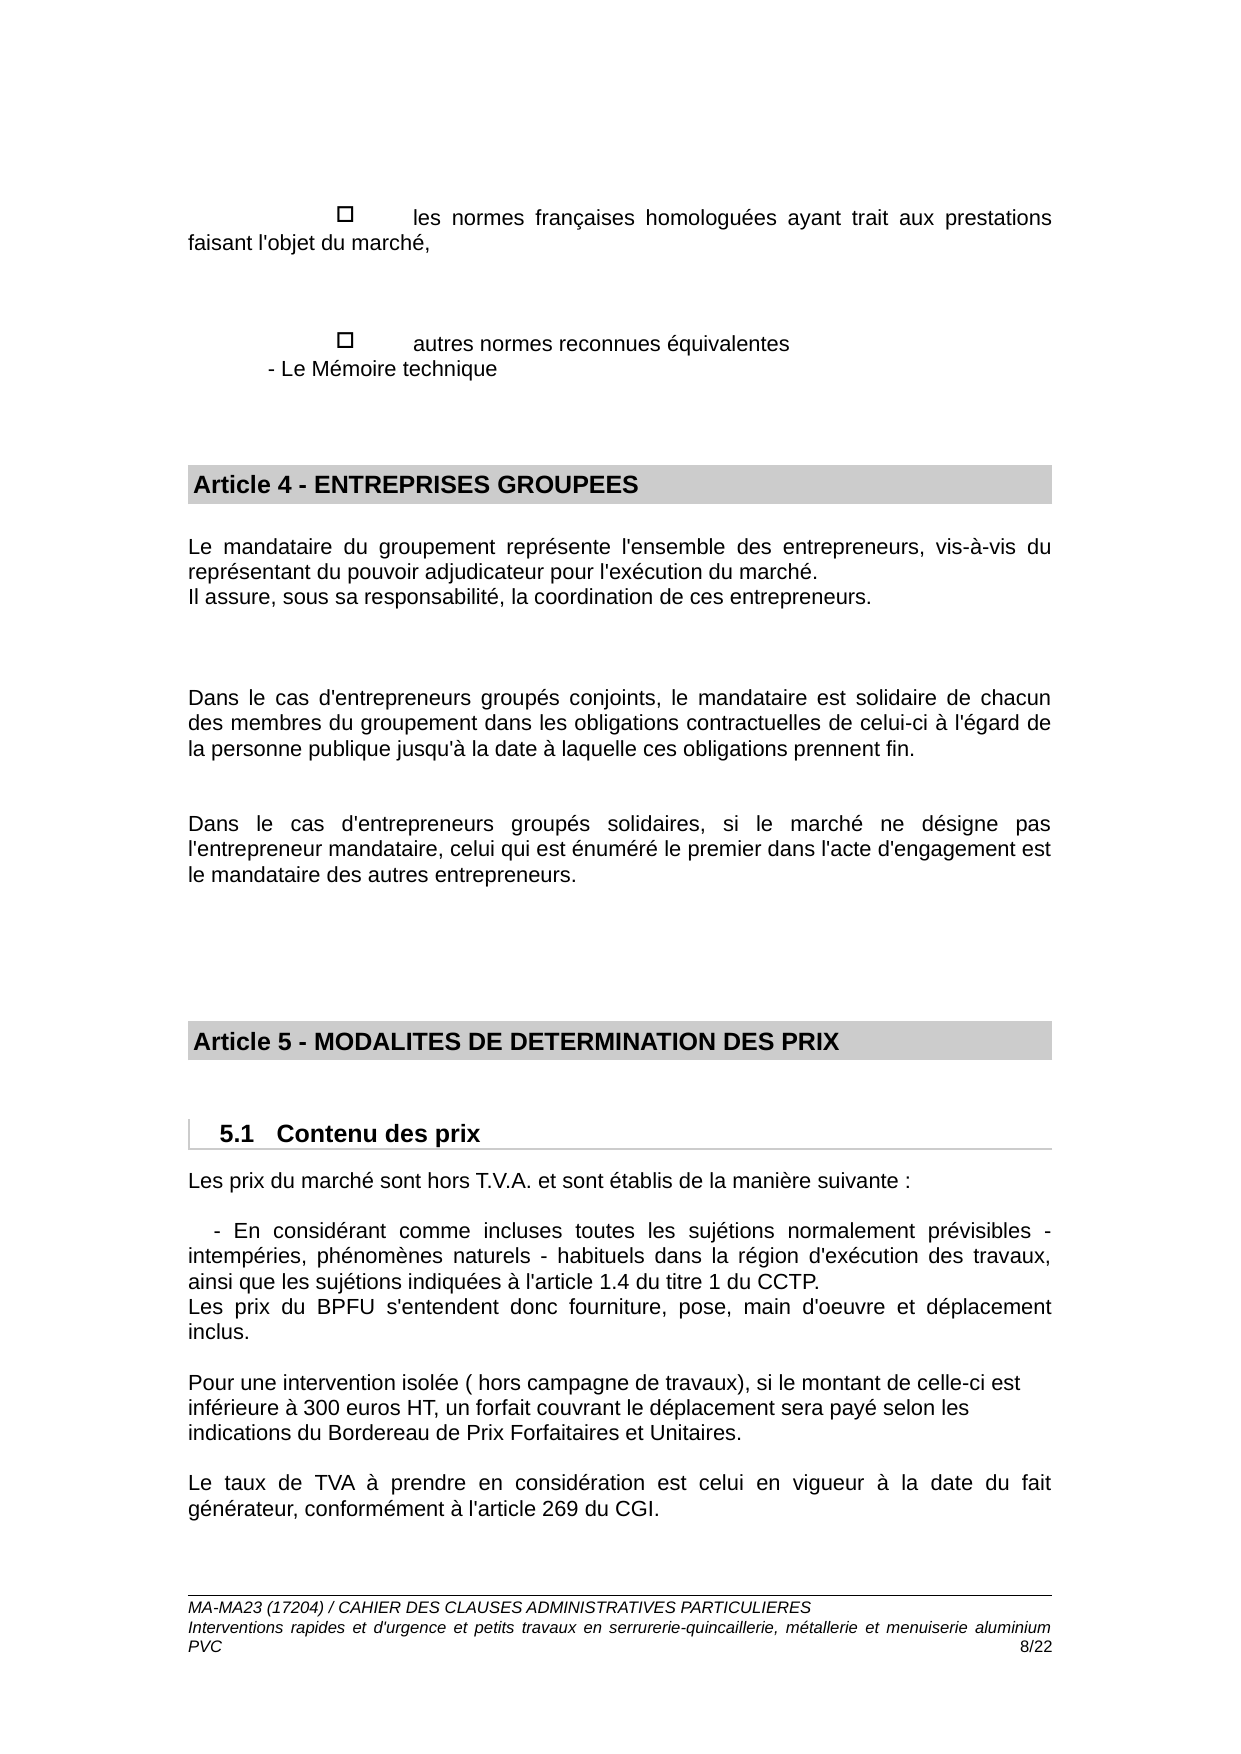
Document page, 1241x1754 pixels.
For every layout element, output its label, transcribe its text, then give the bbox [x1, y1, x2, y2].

text Les prix du marché sont hors T.V.A. et sont établis de la manière suivante : [188, 1168, 1052, 1193]
text Dans le cas d'entrepreneurs groupés conjoints, le mandataire est solidaire de chacun des membres du groupement dans les obligations contractuelles de celui-ci à l'égard de la personne publique jusqu'à la date à laquelle ces obligations prennent fin. [188, 685, 1052, 761]
text - En considérant comme incluses toutes les sujétions normalement prévisibles - intempéries, phénomènes naturels - habituels dans la région d'exécution des travaux, ainsi que les sujétions indiquées à l'article 1.4 du titre 1 du CCTP. [188, 1218, 1052, 1294]
text Le mandataire du groupement représente l'ensemble des entrepreneurs, vis-à-vis du représentant du pouvoir adjudicateur pour l'exécution du marché. [188, 534, 1052, 584]
subtitle Contenu des prix [190, 1119, 1052, 1148]
subtitle MODALITES DE DETERMINATION DES PRIX [190, 1024, 1050, 1058]
list les normes françaises homologuées ayant trait aux prestations faisant l'objet du marché, [188, 204, 1052, 255]
list autres normes reconnues équivalentes [188, 331, 1052, 356]
text Il assure, sous sa responsabilité, la coordination de ces entrepreneurs. [188, 584, 1052, 609]
text Pour une intervention isolée ( hors campagne de travaux), si le montant de celle-ci est [188, 1369, 1052, 1395]
subtitle ENTREPRISES GROUPEES [190, 468, 1050, 502]
text indications du Bordereau de Prix Forfaitaires et Unitaires. [188, 1420, 1052, 1445]
text Les prix du BPFU s'entendent donc fourniture, pose, main d'oeuvre et déplacement inclus. [188, 1294, 1052, 1344]
text - Le Mémoire technique [188, 356, 1052, 381]
text Le taux de TVA à prendre en considération est celui en vigueur à la date du fait générateur, conformément à l'article 269 du CGI. [188, 1470, 1052, 1521]
text inférieure à 300 euros HT, un forfait couvrant le déplacement sera payé selon les [188, 1395, 1052, 1420]
text Dans le cas d'entrepreneurs groupés solidaires, si le marché ne désigne pas l'entrepreneur mandataire, celui qui est énuméré le premier dans l'acte d'engagement est le mandataire des autres entrepreneurs. [188, 811, 1052, 887]
